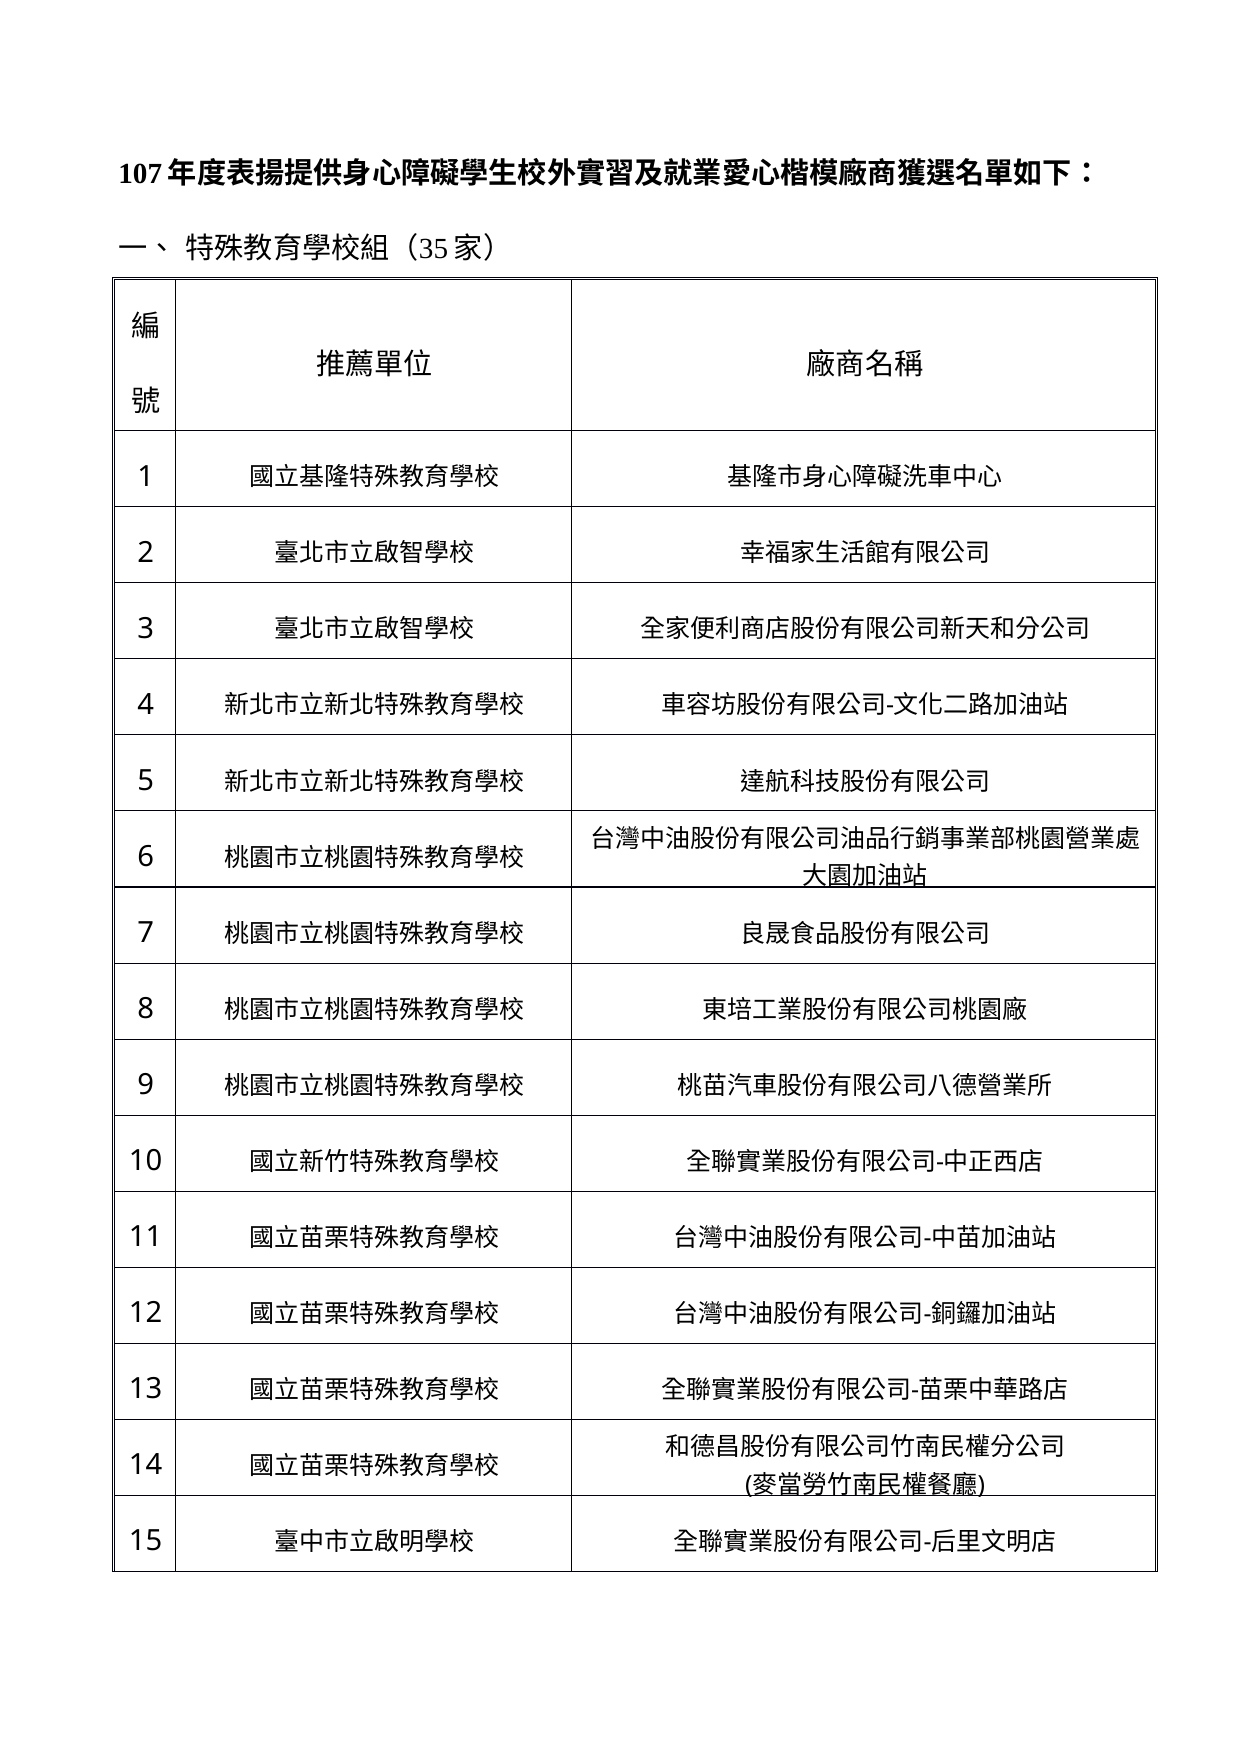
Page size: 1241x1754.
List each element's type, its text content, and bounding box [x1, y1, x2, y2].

table_cell 13 [115, 1344, 175, 1419]
table_cell 14 [115, 1420, 175, 1495]
table_cell 臺中市立啟明學校 [176, 1496, 571, 1571]
table_cell 15 [115, 1496, 175, 1571]
text 107年度表揚提供身心障礙學生校外實習及就業愛心楷模廠商獲選名單如下： [118, 127, 1122, 202]
table_cell 桃園市立桃園特殊教育學校 [176, 811, 571, 886]
table_cell 桃園市立桃園特殊教育學校 [176, 1040, 571, 1114]
list 特殊教育學校組（35家） [118, 202, 1122, 277]
table_cell 臺北市立啟智學校 [176, 583, 571, 658]
table_cell 幸福家生活館有限公司 [572, 507, 1155, 582]
table_cell 良晟食品股份有限公司 [572, 888, 1155, 962]
table_cell 11 [115, 1192, 175, 1267]
table_cell 台灣中油股份有限公司-銅鑼加油站 [572, 1268, 1155, 1343]
table_cell 桃園市立桃園特殊教育學校 [176, 964, 571, 1038]
table_cell 7 [115, 888, 175, 962]
table_cell 新北市立新北特殊教育學校 [176, 735, 571, 810]
table_cell 國立新竹特殊教育學校 [176, 1116, 571, 1191]
table_cell 5 [115, 735, 175, 810]
table_cell 車容坊股份有限公司-文化二路加油站 [572, 659, 1155, 734]
table_header 廠商名稱 [572, 280, 1155, 430]
table_cell 國立苗栗特殊教育學校 [176, 1344, 571, 1419]
table_header 編號 [115, 280, 175, 430]
table_header 推薦單位 [176, 280, 571, 430]
table_cell 6 [115, 811, 175, 886]
table_cell 桃園市立桃園特殊教育學校 [176, 888, 571, 962]
table_cell 國立基隆特殊教育學校 [176, 431, 571, 506]
table_cell 12 [115, 1268, 175, 1343]
table_cell 1 [115, 431, 175, 506]
table_cell 國立苗栗特殊教育學校 [176, 1192, 571, 1267]
table_cell 9 [115, 1040, 175, 1114]
table_cell 4 [115, 659, 175, 734]
table_cell 和德昌股份有限公司竹南民權分公司 (麥當勞竹南民權餐廳) [572, 1420, 1155, 1495]
table_cell 達航科技股份有限公司 [572, 735, 1155, 810]
table_cell 全聯實業股份有限公司-中正西店 [572, 1116, 1155, 1191]
table_cell 國立苗栗特殊教育學校 [176, 1268, 571, 1343]
table_cell 全聯實業股份有限公司-后里文明店 [572, 1496, 1155, 1571]
table_cell 國立苗栗特殊教育學校 [176, 1420, 571, 1495]
table_cell 3 [115, 583, 175, 658]
table_cell 基隆市身心障礙洗車中心 [572, 431, 1155, 506]
table_cell 台灣中油股份有限公司油品行銷事業部桃園營業處 大園加油站 [572, 811, 1155, 886]
table_cell 東培工業股份有限公司桃園廠 [572, 964, 1155, 1038]
table_cell 臺北市立啟智學校 [176, 507, 571, 582]
table_cell 2 [115, 507, 175, 582]
table_cell 10 [115, 1116, 175, 1191]
table_cell 全聯實業股份有限公司-苗栗中華路店 [572, 1344, 1155, 1419]
table_cell 8 [115, 964, 175, 1038]
table_cell 全家便利商店股份有限公司新天和分公司 [572, 583, 1155, 658]
table_cell 新北市立新北特殊教育學校 [176, 659, 571, 734]
table_cell 台灣中油股份有限公司-中苗加油站 [572, 1192, 1155, 1267]
table_cell 桃苗汽車股份有限公司八德營業所 [572, 1040, 1155, 1114]
